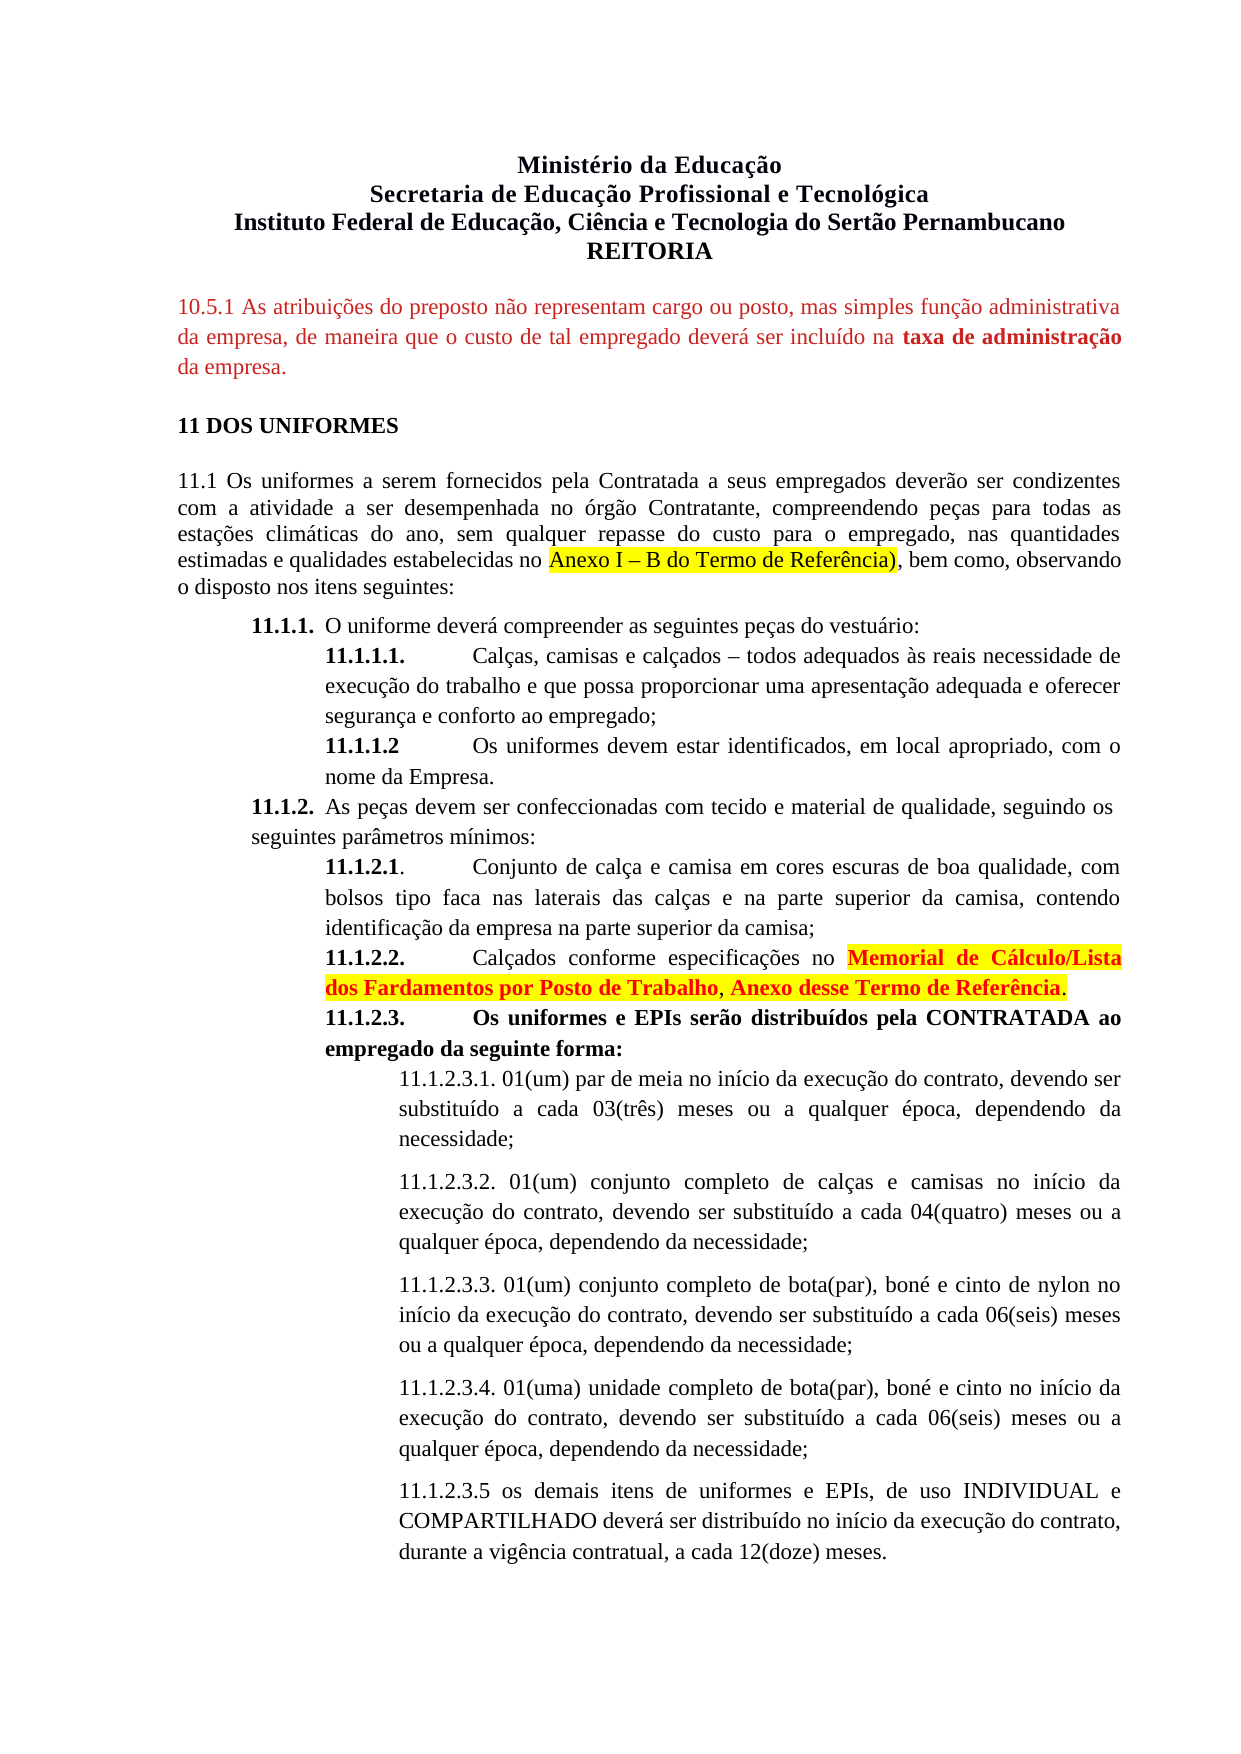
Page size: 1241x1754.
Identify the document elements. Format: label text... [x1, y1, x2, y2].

text 10.5.1 As atribuições do preposto não representam cargo ou posto, mas simples função administrativa da empresa, de maneira que o custo de tal empregado deverá ser incluído na taxa de administração da empresa. [177, 293, 1122, 380]
list 11.1.2.1. Conjunto de calça e camisa em cores escuras de boa qualidade, com bolsos tipo faca nas laterais das calças e na parte superior da camisa, contendo identificação da empresa na parte superior da camisa; [325, 853, 1122, 940]
list 11.1.2.2. Calçados conforme especificações no Memorial de Cálculo/Lista dos Fardamentos por Posto de Trabalho, Anexo desse Termo de Referência. [325, 944, 1122, 1001]
subtitle 11 DOS UNIFORMES [177, 412, 1122, 439]
text 11.1.2.3.3. 01(um) conjunto completo de bota(par), boné e cinto de nylon no início da execução do contrato, devendo ser substituído a cada 06(seis) meses ou a qualquer época, dependendo da necessidade; [398, 1271, 1122, 1358]
list 11.1.1. O uniforme deverá compreender as seguintes peças do vestuário: [251, 612, 1122, 638]
list 11.1.2.3.1. 01(um) par de meia no início da execução do contrato, devendo ser substituído a cada 03(três) meses ou a qualquer época, dependendo da necessidade; [398, 1065, 1122, 1152]
text 11.1.2.3.4. 01(uma) unidade completo de bota(par), boné e cinto no início da execução do contrato, devendo ser substituído a cada 06(seis) meses ou a qualquer época, dependendo da necessidade; [398, 1374, 1122, 1461]
subtitle 11.1 Os uniformes a serem fornecidos pela Contratada a seus empregados deverão ser condizentes com a atividade a ser desempenhada no órgão Contratante, compreendendo peças para todas as estações climáticas do ano, sem qualquer repasse do custo para o empregado, nas quantidades estimadas e qualidades estabelecidas no Anexo I – B do Termo de Referência), bem como, observando o disposto nos itens seguintes: [177, 467, 1122, 599]
list 11.1.2. As peças devem ser confeccionadas com tecido e material de qualidade, seguindo os seguintes parâmetros mínimos: [215, 793, 1122, 849]
list 11.1.1.2 Os uniformes devem estar identificados, em local apropriado, com o nome da Empresa. [325, 733, 1122, 789]
text 11.1.2.3.5 os demais itens de uniformes e EPIs, de uso INDIVIDUAL e COMPARTILHADO deverá ser distribuído no início da execução do contrato, durante a vigência contratual, a cada 12(doze) meses. [398, 1477, 1122, 1564]
text 11.1.2.3.2. 01(um) conjunto completo de calças e camisas no início da execução do contrato, devendo ser substituído a cada 04(quatro) meses ou a qualquer época, dependendo da necessidade; [398, 1168, 1122, 1255]
list 11.1.2.3. Os uniformes e EPIs serão distribuídos pela CONTRATADA ao empregado da seguinte forma: [325, 1004, 1122, 1061]
list 11.1.1.1. Calças, camisas e calçados – todos adequados às reais necessidade de execução do trabalho e que possa proporcionar uma apresentação adequada e oferecer segurança e conforto ao empregado; [325, 642, 1122, 729]
